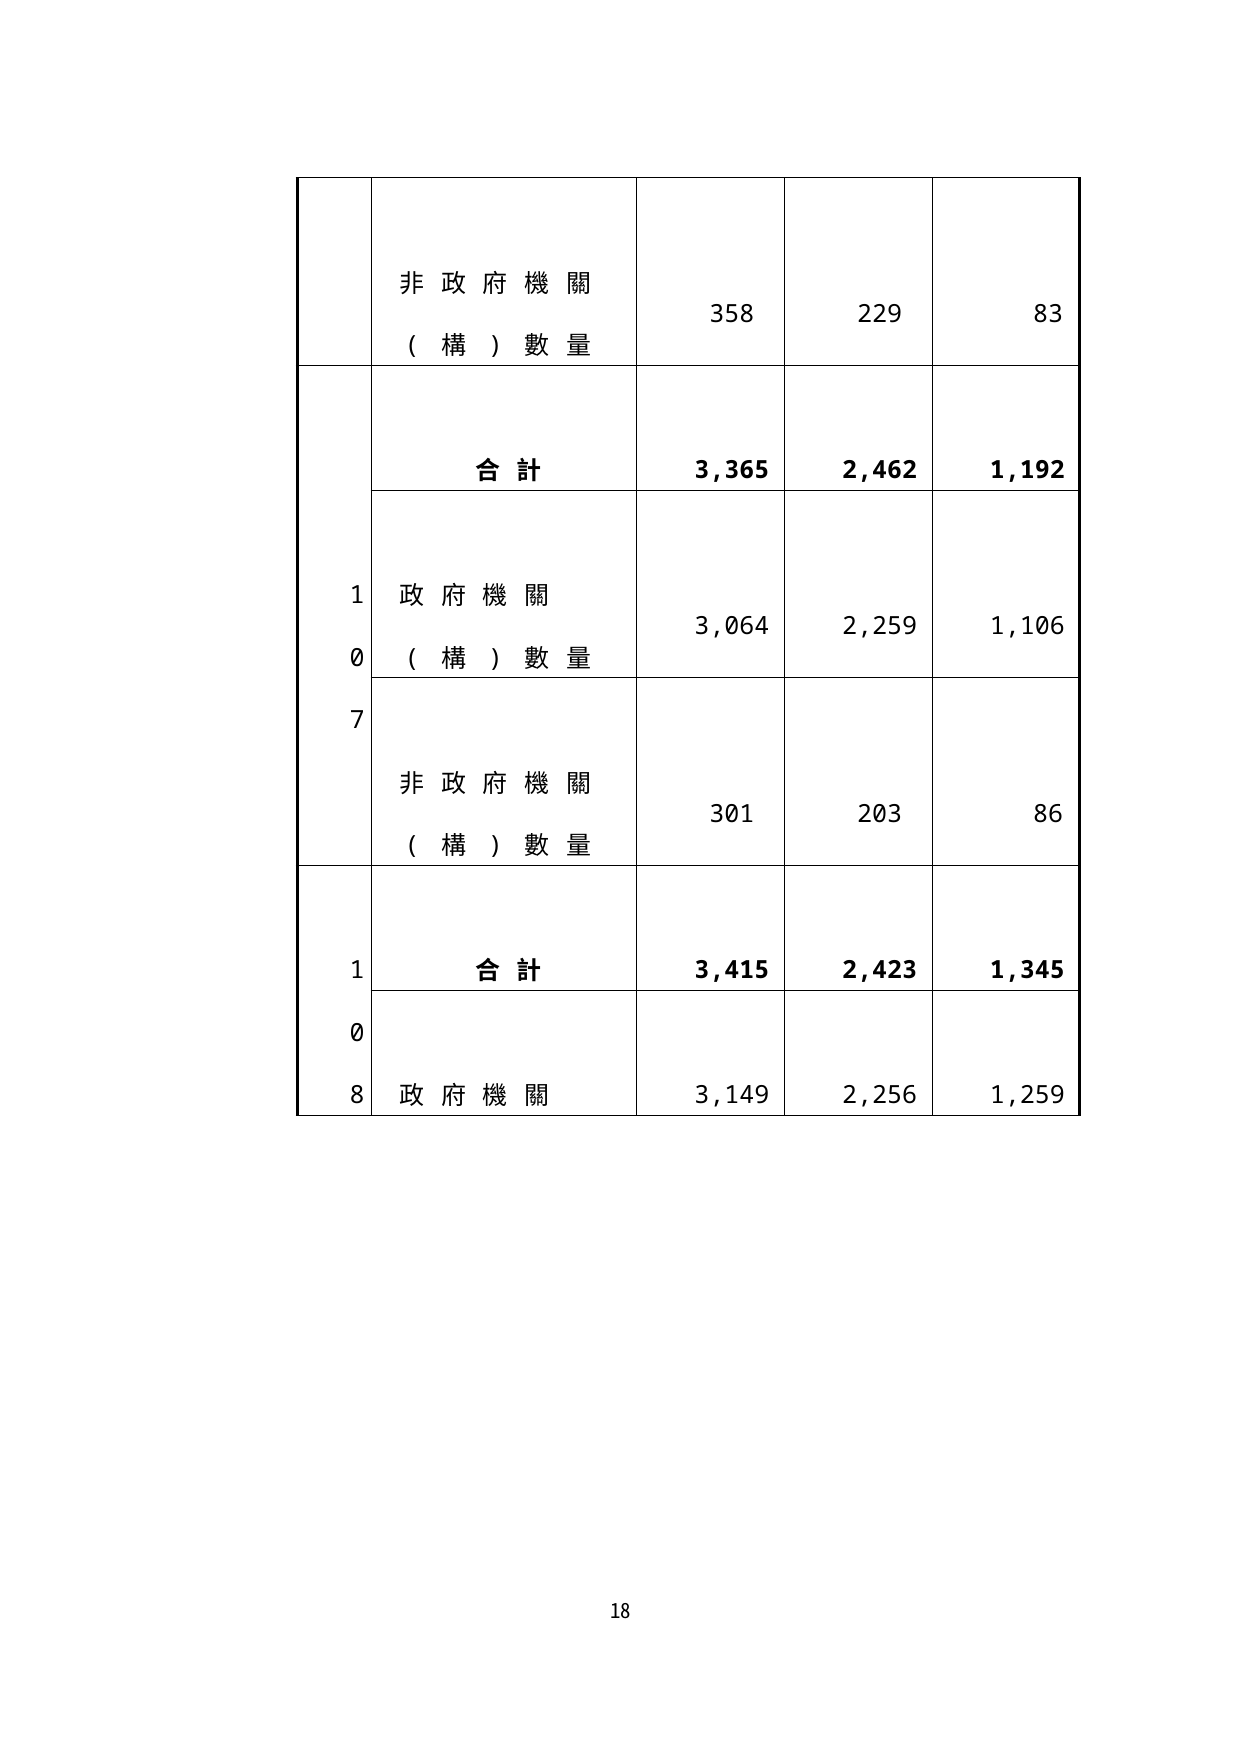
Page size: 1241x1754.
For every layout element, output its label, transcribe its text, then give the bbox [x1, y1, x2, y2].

table_cell 1,259 [933, 991, 1078, 1115]
table_cell 107 [299, 366, 371, 865]
table_cell [299, 178, 371, 365]
table_cell 3,415 [637, 866, 784, 990]
table_cell 2,462 [785, 366, 932, 490]
table_cell 2,259 [785, 491, 932, 677]
table_cell 358 [637, 178, 784, 365]
table_cell 86 [933, 678, 1078, 865]
table_cell 2,423 [785, 866, 932, 990]
table_cell 政府機關(構)數量 [372, 491, 636, 677]
table_cell 203 [785, 678, 932, 865]
table_cell 229 [785, 178, 932, 365]
table_cell 301 [637, 678, 784, 865]
table_cell 3,149 [637, 991, 784, 1115]
table_cell 非政府機關(構)數量 [372, 178, 636, 365]
table_cell 3,064 [637, 491, 784, 677]
table_cell 1,345 [933, 866, 1078, 990]
table_cell 1,192 [933, 366, 1078, 490]
table_cell 108 [299, 866, 371, 1115]
table_cell 1,106 [933, 491, 1078, 677]
table_cell 83 [933, 178, 1078, 365]
table_cell 非政府機關(構)數量 [372, 678, 636, 865]
table_cell 合計 [372, 366, 636, 490]
table_cell 合計 [372, 866, 636, 990]
table_cell 政府機關 [372, 991, 636, 1115]
table_cell 3,365 [637, 366, 784, 490]
table_cell 2,256 [785, 991, 932, 1115]
